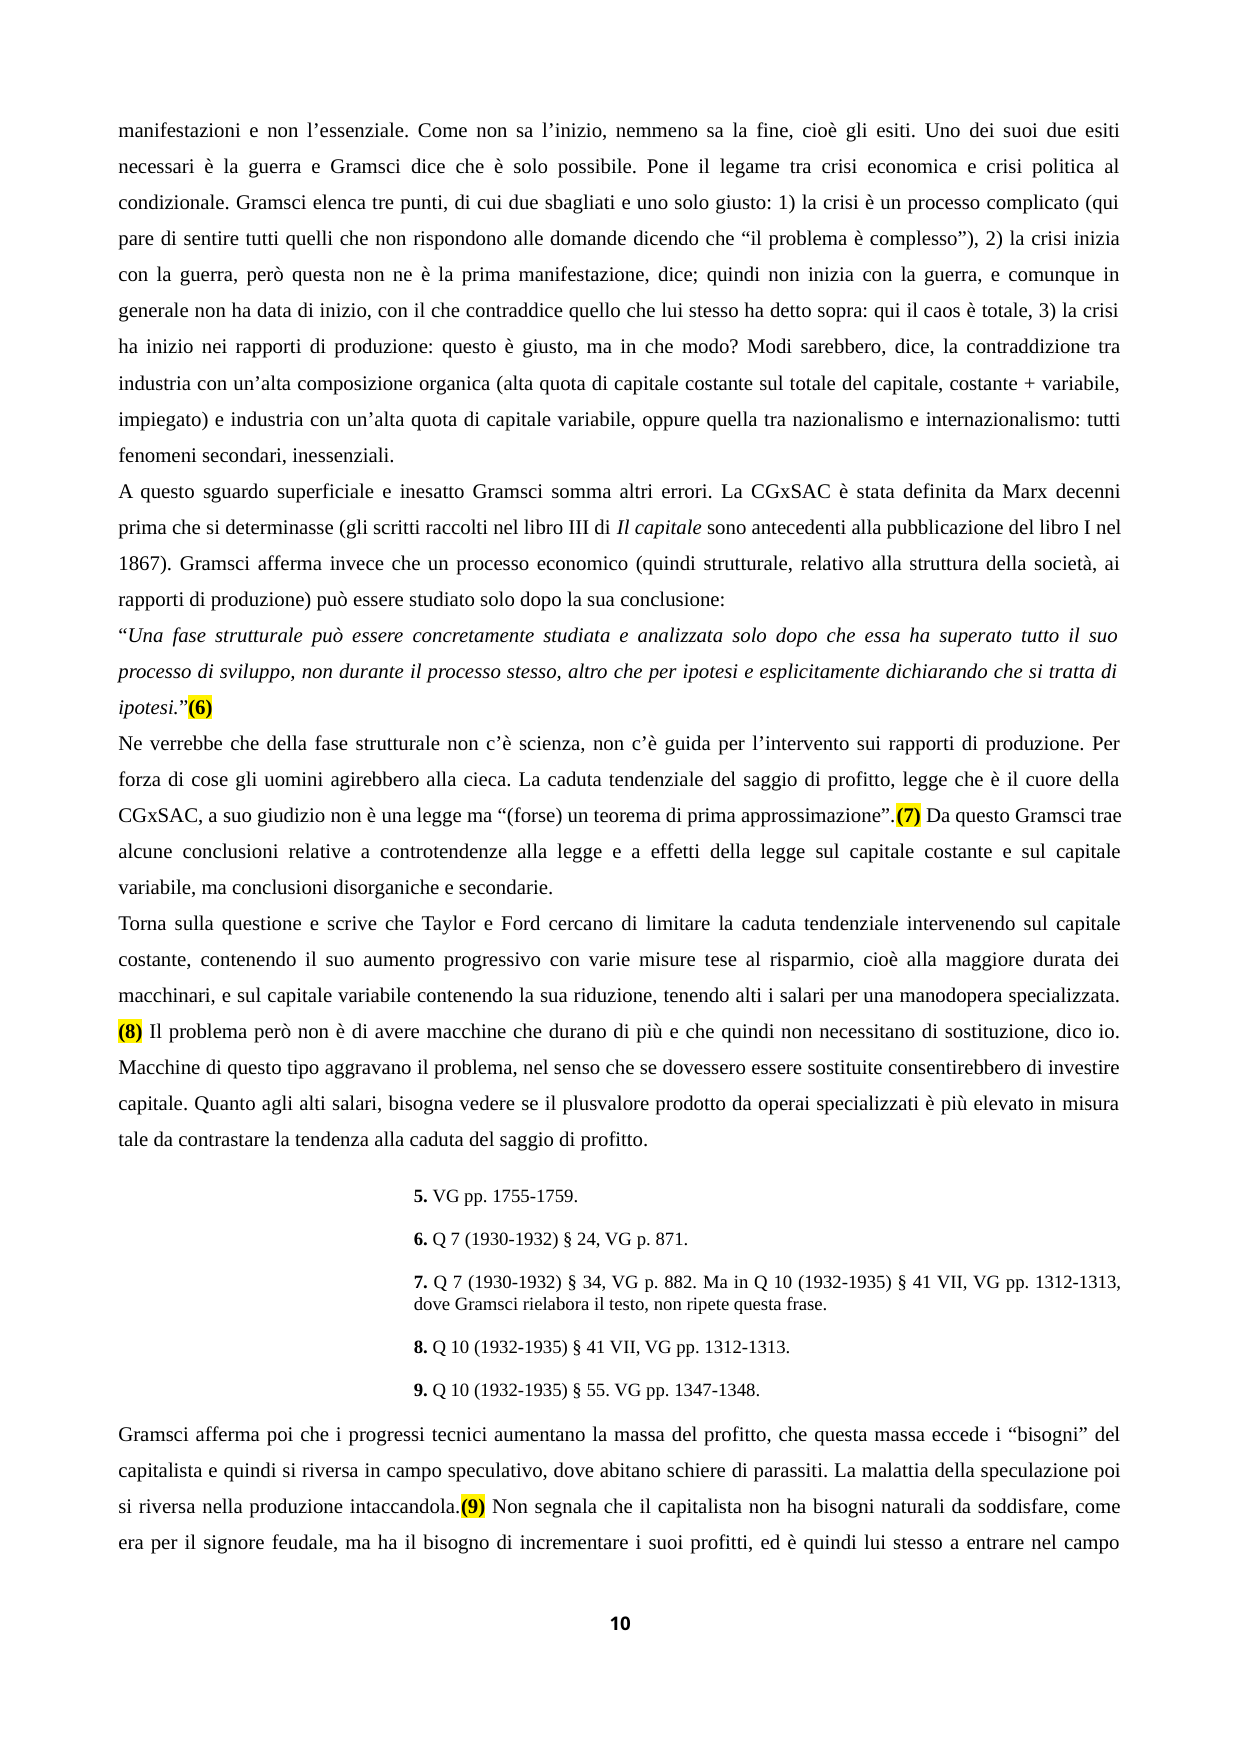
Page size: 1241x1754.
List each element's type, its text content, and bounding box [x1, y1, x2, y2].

text 7. Q 7 (1930-1932) § 34, VG p. 882. Ma in Q 10 (1932-1935) § 41 VII, VG pp. 1312-1313, dove Gramsci rielabora il testo, non ripete questa frase. [413, 1271, 1122, 1314]
text manifestazioni e non l’essenziale. Come non sa l’inizio, nemmeno sa la fine, cioè gli esiti. Uno dei suoi due esiti necessari è la guerra e Gramsci dice che è solo possibile. Pone il legame tra crisi economica e crisi politica al condizionale. Gramsci elenca tre punti, di cui due sbagliati e uno solo giusto: 1) la crisi è un processo complicato (qui pare di sentire tutti quelli che non rispondono alle domande dicendo che “il problema è complesso”), 2) la crisi inizia con la guerra, però questa non ne è la prima manifestazione, dice; quindi non inizia con la guerra, e comunque in generale non ha data di inizio, con il che contraddice quello che lui stesso ha detto sopra: qui il caos è totale, 3) la crisi ha inizio nei rapporti di produzione: questo è giusto, ma in che modo? Modi sarebbero, dice, la contraddizione tra industria con un’alta composizione organica (alta quota di capitale costante sul totale del capitale, costante + variabile, impiegato) e industria con un’alta quota di capitale variabile, oppure quella tra nazionalismo e internazionalismo: tutti fenomeni secondari, inessenziali. [118, 118, 1122, 467]
text A questo sguardo superficiale e inesatto Gramsci somma altri errori. La CGxSAC è stata definita da Marx decenni prima che si determinasse (gli scritti raccolti nel libro III di Il capitale sono antecedenti alla pubblicazione del libro I nel 1867). Gramsci afferma invece che un processo economico (quindi strutturale, relativo alla struttura della società, ai rapporti di produzione) può essere studiato solo dopo la sua conclusione: [118, 478, 1122, 611]
text Gramsci afferma poi che i progressi tecnici aumentano la massa del profitto, che questa massa eccede i “bisogni” del capitalista e quindi si riversa in campo speculativo, dove abitano schiere di parassiti. La malattia della speculazione poi si riversa nella produzione intaccandola.(9) Non segnala che il capitalista non ha bisogni naturali da soddisfare, come era per il signore feudale, ma ha il bisogno di incrementare i suoi profitti, ed è quindi lui stesso a entrare nel campo [118, 1422, 1122, 1554]
text 5. VG pp. 1755-1759. [413, 1185, 1122, 1206]
text 8. Q 10 (1932-1935) § 41 VII, VG pp. 1312-1313. [413, 1336, 1122, 1357]
text “Una fase strutturale può essere concretamente studiata e analizzata solo dopo che essa ha superato tutto il suo processo di sviluppo, non durante il processo stesso, altro che per ipotesi e esplicitamente dichiarando che si tratta di ipotesi.”(6) [118, 623, 1122, 719]
text 9. Q 10 (1932-1935) § 55. VG pp. 1347-1348. [413, 1379, 1122, 1401]
text Torna sulla questione e scrive che Taylor e Ford cercano di limitare la caduta tendenziale intervenendo sul capitale costante, contenendo il suo aumento progressivo con varie misure tese al risparmio, cioè alla maggiore durata dei macchinari, e sul capitale variabile contenendo la sua riduzione, tenendo alti i salari per una manodopera specializzata.(8) Il problema però non è di avere macchine che durano di più e che quindi non necessitano di sostituzione, dico io. Macchine di questo tipo aggravano il problema, nel senso che se dovessero essere sostituite consentirebbero di investire capitale. Quanto agli alti salari, bisogna vedere se il plusvalore prodotto da operai specializzati è più elevato in misura tale da contrastare la tendenza alla caduta del saggio di profitto. [118, 911, 1122, 1151]
text Ne verrebbe che della fase strutturale non c’è scienza, non c’è guida per l’intervento sui rapporti di produzione. Per forza di cose gli uomini agirebbero alla cieca. La caduta tendenziale del saggio di profitto, legge che è il cuore della CGxSAC, a suo giudizio non è una legge ma “(forse) un teorema di prima approssimazione”.(7) Da questo Gramsci trae alcune conclusioni relative a controtendenze alla legge e a effetti della legge sul capitale costante e sul capitale variabile, ma conclusioni disorganiche e secondarie. [118, 731, 1122, 899]
text 6. Q 7 (1930-1932) § 24, VG p. 871. [413, 1228, 1122, 1249]
